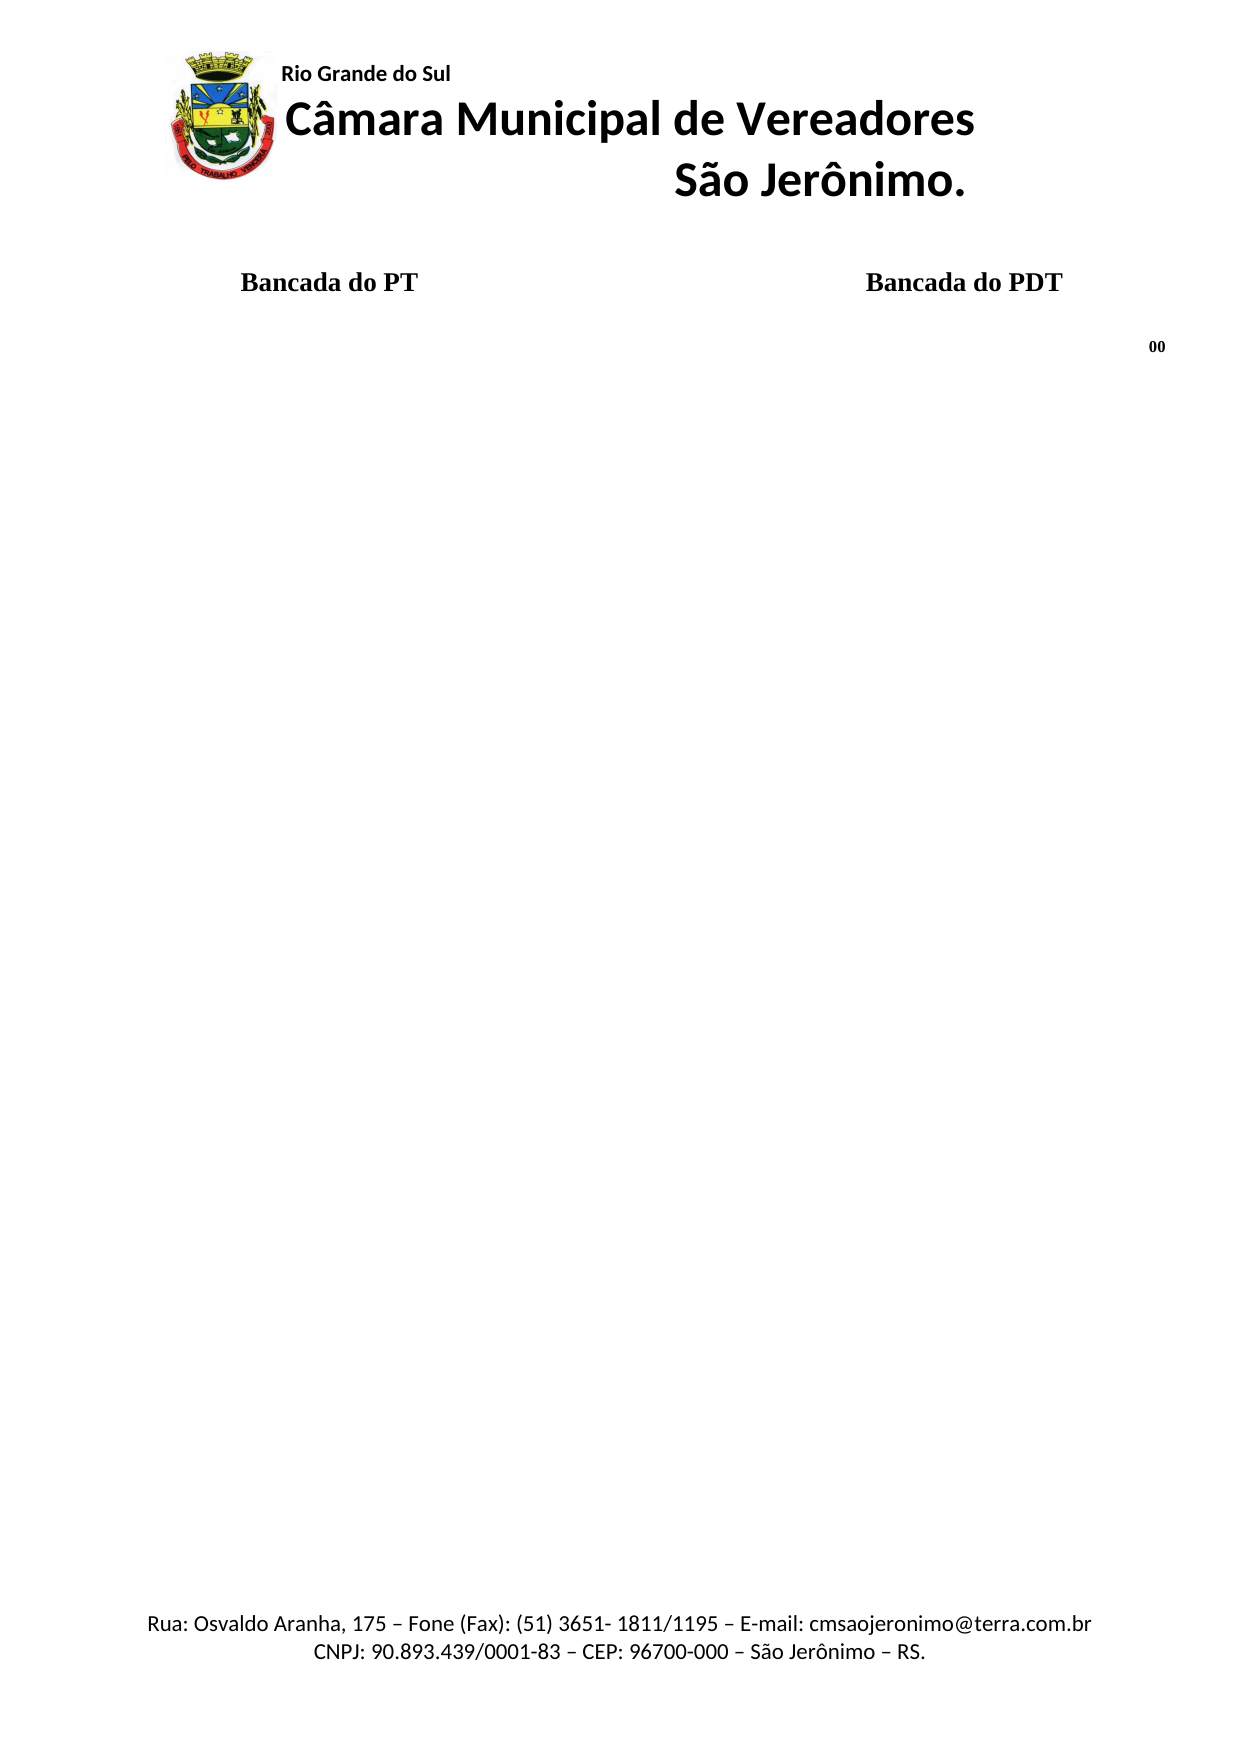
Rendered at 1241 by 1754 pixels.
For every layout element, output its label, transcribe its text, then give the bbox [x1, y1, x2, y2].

text Bancada do PT Bancada do PDT [169, 266, 1165, 297]
text 00 [75, 336, 1165, 356]
